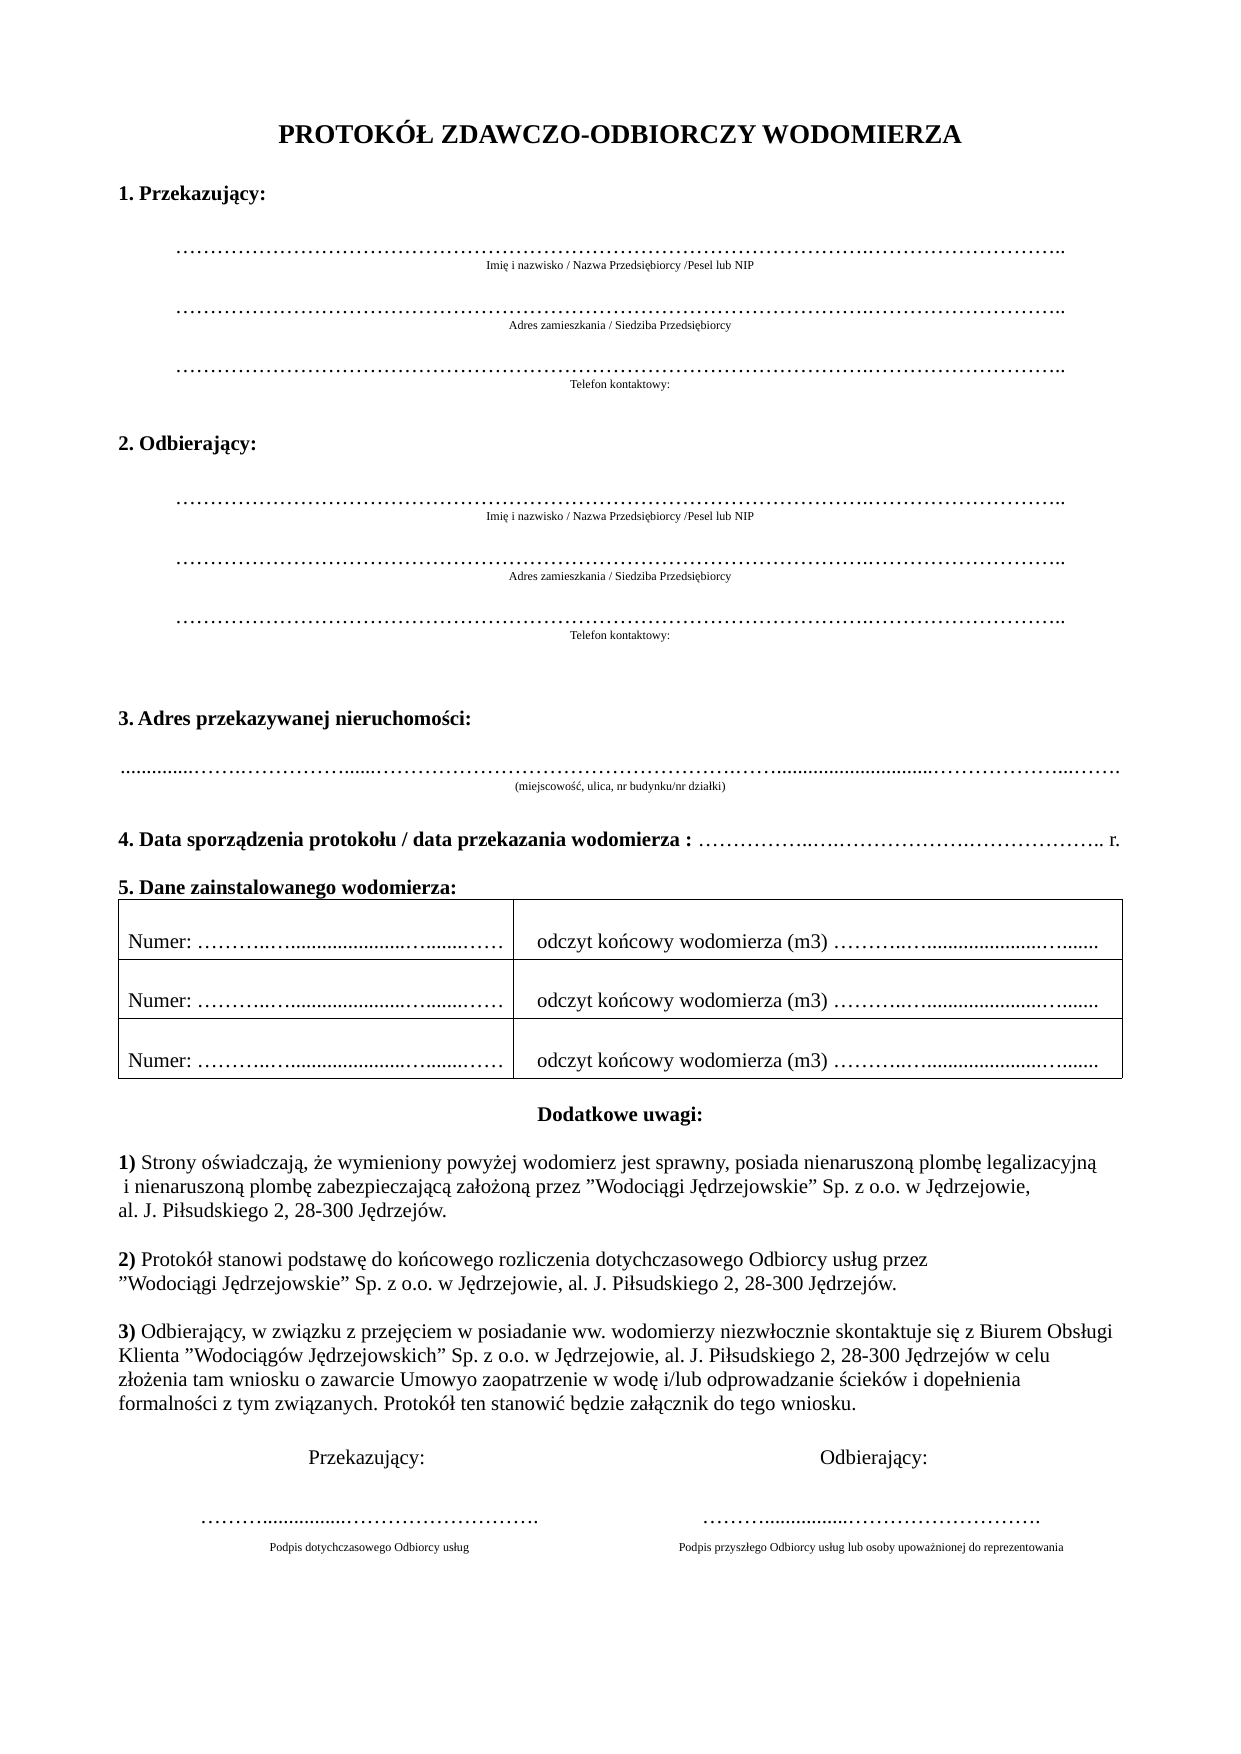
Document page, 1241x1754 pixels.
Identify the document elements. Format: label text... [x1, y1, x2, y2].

table_header ……………………………………………………………………………………….……………………….. Imię i nazwisko / Nazwa Przedsiębiorcy /Pesel lub NIP [118, 455, 1122, 539]
table_header odczyt końcowy wodomierza (m3) ………..…......................…....... [514, 900, 1122, 958]
text Dodatkowe uwagi: [118, 1102, 1122, 1126]
text al. J. Piłsudskiego 2, 28-300 Jędrzejów. [118, 1198, 1122, 1222]
table_cell ……………………………………………………………………………………….……………………….. Telefon kontaktowy: [118, 348, 1122, 407]
text 1) Strony oświadczają, że wymieniony powyżej wodomierz jest sprawny, posiada nienaruszoną plombę legalizacyjną [118, 1150, 1122, 1174]
table_cell ……………………………………………………………………………………….……………………….. Telefon kontaktowy: [118, 599, 1122, 658]
text (miejscowość, ulica, nr budynku/nr działki) [118, 778, 1122, 803]
text 3. Adres przekazywanej nieruchomości: [118, 706, 1122, 730]
text ”Wodociągi Jędrzejowskie” Sp. z o.o. w Jędrzejowie, al. J. Piłsudskiego 2, 28-300 Jędrzejów. [118, 1271, 1122, 1294]
table_cell odczyt końcowy wodomierza (m3) ………..…......................…....... [514, 1019, 1122, 1078]
text ..............…….……………......…………………………………………….……..............................………………...……. [118, 754, 1122, 778]
text 2. Odbierający: [118, 431, 1122, 455]
text 2) Protokół stanowi podstawę do końcowego rozliczenia dotychczasowego Odbiorcy usług przez [118, 1246, 1122, 1271]
table_cell ………................………………………. [118, 1475, 620, 1534]
table_cell Podpis przyszłego Odbiorcy usług lub osoby upoważnionej do reprezentowania [620, 1534, 1122, 1569]
table_cell ……………………………………………………………………………………….……………………….. Adres zamieszkania / Siedziba Przedsiębiorcy [118, 539, 1122, 599]
table_header Odbierający: [620, 1439, 1122, 1474]
text i nienaruszoną plombę zabezpieczającą założoną przez ”Wodociągi Jędrzejowskie” Sp. z o.o. w Jędrzejowie, [118, 1174, 1122, 1198]
table_cell ………................………………………. [620, 1475, 1122, 1534]
text 3) Odbierający, w związku z przejęciem w posiadanie ww. wodomierzy niezwłocznie skontaktuje się z Biurem Obsługi Klienta ”Wodociągów Jędrzejowskich” Sp. z o.o. w Jędrzejowie, al. J. Piłsudskiego 2, 28-300 Jędrzejów w celu złożenia tam wniosku o zawarcie Umowyo zaopatrzenie w wodę i/lub odprowadzanie ścieków i dopełnienia formalności z tym związanych. Protokół ten stanowić będzie załącznik do tego wniosku. [118, 1319, 1122, 1415]
table_header ……………………………………………………………………………………….……………………….. Imię i nazwisko / Nazwa Przedsiębiorcy /Pesel lub NIP [118, 205, 1122, 288]
text 1. Przekazujący: [118, 180, 1122, 204]
table_cell ……………………………………………………………………………………….……………………….. Adres zamieszkania / Siedziba Przedsiębiorcy [118, 288, 1122, 348]
table_header Numer: ………..…......................….......…… [119, 900, 513, 958]
text 5. Dane zainstalowanego wodomierza: [118, 875, 1122, 899]
text PROTOKÓŁ ZDAWCZO-ODBIORCZY WODOMIERZA [118, 118, 1122, 149]
table_header Przekazujący: [118, 1439, 620, 1474]
table_cell Numer: ………..…......................….......…… [119, 960, 513, 1018]
text 4. Data sporządzenia protokołu / data przekazania wodomierza : ……………..….……………….……………….. r. [118, 827, 1122, 851]
table_cell odczyt końcowy wodomierza (m3) ………..…......................…....... [514, 960, 1122, 1018]
table_cell Podpis dotychczasowego Odbiorcy usług [118, 1534, 620, 1569]
table_cell Numer: ………..…......................….......…… [119, 1019, 513, 1078]
